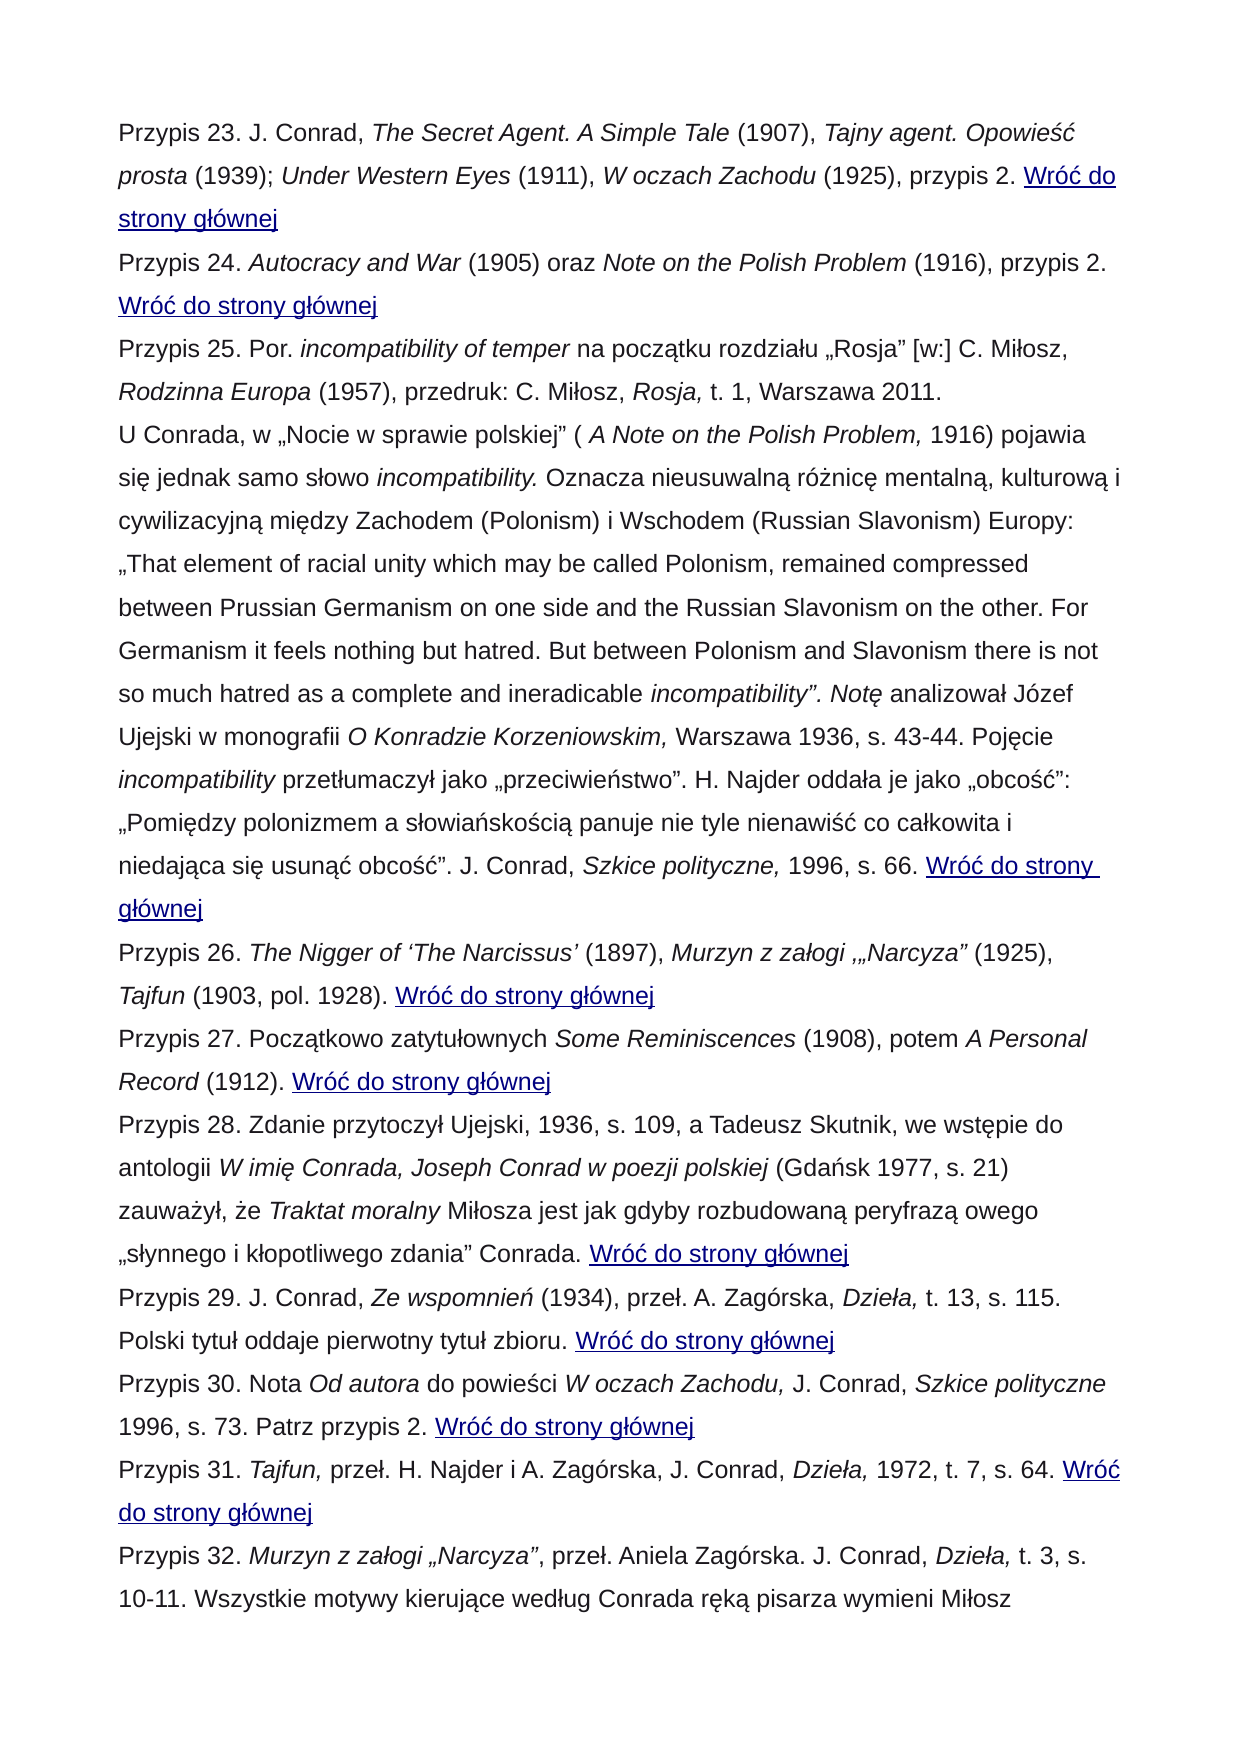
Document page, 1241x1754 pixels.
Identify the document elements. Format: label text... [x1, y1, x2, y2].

text Przypis 27. Początkowo zatytułownych Some Reminiscences (1908), potem A Personal Record (1912). Wróć do strony głównej [118, 1024, 1122, 1096]
text Przypis 24. Autocracy and War (1905) oraz Note on the Polish Problem (1916), przypis 2. Wróć do strony głównej [118, 247, 1122, 319]
text Przypis 30. Nota Od autora do powieści W oczach Zachodu, J. Conrad, Szkice polityczne 1996, s. 73. Patrz przypis 2. Wróć do strony głównej [118, 1369, 1122, 1441]
text Przypis 32. Murzyn z załogi „Narcyza”, przeł. Aniela Zagórska. J. Conrad, Dzieła, t. 3, s. 10-11. Wszystkie motywy kierujące według Conrada ręką pisarza wymieni Miłosz [118, 1541, 1122, 1613]
text Przypis 23. J. Conrad, The Secret Agent. A Simple Tale (1907), Tajny agent. Opowieść prosta (1939); Under Western Eyes (1911), W oczach Zachodu (1925), przypis 2. Wróć do strony głównej [118, 118, 1122, 233]
text Przypis 28. Zdanie przytoczył Ujejski, 1936, s. 109, a Tadeusz Skutnik, we wstępie do antologii W imię Conrada, Joseph Conrad w poezji polskiej (Gdańsk 1977, s. 21) zauważył, że Traktat moralny Miłosza jest jak gdyby rozbudowaną peryfrazą owego „słynnego i kłopotliwego zdania” Conrada. Wróć do strony głównej [118, 1110, 1122, 1268]
text Przypis 26. The Nigger of ‘The Narcissus’ (1897), Murzyn z załogi ,„Narcyza” (1925), Tajfun (1903, pol. 1928). Wróć do strony głównej [118, 937, 1122, 1009]
text Przypis 31. Tajfun, przeł. H. Najder i A. Zagórska, J. Conrad, Dzieła, 1972, t. 7, s. 64. Wróć do strony głównej [118, 1455, 1122, 1527]
text U Conrada, w „Nocie w sprawie polskiej” ( A Note on the Polish Problem, 1916) pojawia się jednak samo słowo incompatibility. Oznacza nieusuwalną różnicę mentalną, kulturową i cywilizacyjną między Zachodem (Polonism) i Wschodem (Russian Slavonism) Europy: „That element of racial unity which may be called Polonism, remained compressed between Prussian Germanism on one side and the Russian Slavonism on the other. For Germanism it feels nothing but hatred. But between Polonism and Slavonism there is not so much hatred as a complete and ineradicable incompatibility”. Notę analizował Józef Ujejski w monografii O Konradzie Korzeniowskim, Warszawa 1936, s. 43-44. Pojęcie incompatibility przetłumaczył jako „przeciwieństwo”. H. Najder oddała je jako „obcość”: „Pomiędzy polonizmem a słowiańskością panuje nie tyle nienawiść co całkowita i niedająca się usunąć obcość”. J. Conrad, Szkice polityczne, 1996, s. 66. Wróć do strony głównej [118, 420, 1122, 923]
text Przypis 25. Por. incompatibility of temper na początku rozdziału „Rosja” [w:] C. Miłosz, Rodzinna Europa (1957), przedruk: C. Miłosz, Rosja, t. 1, Warszawa 2011. [118, 334, 1122, 406]
text Przypis 29. J. Conrad, Ze wspomnień (1934), przeł. A. Zagórska, Dzieła, t. 13, s. 115. Polski tytuł oddaje pierwotny tytuł zbioru. Wróć do strony głównej [118, 1282, 1122, 1354]
